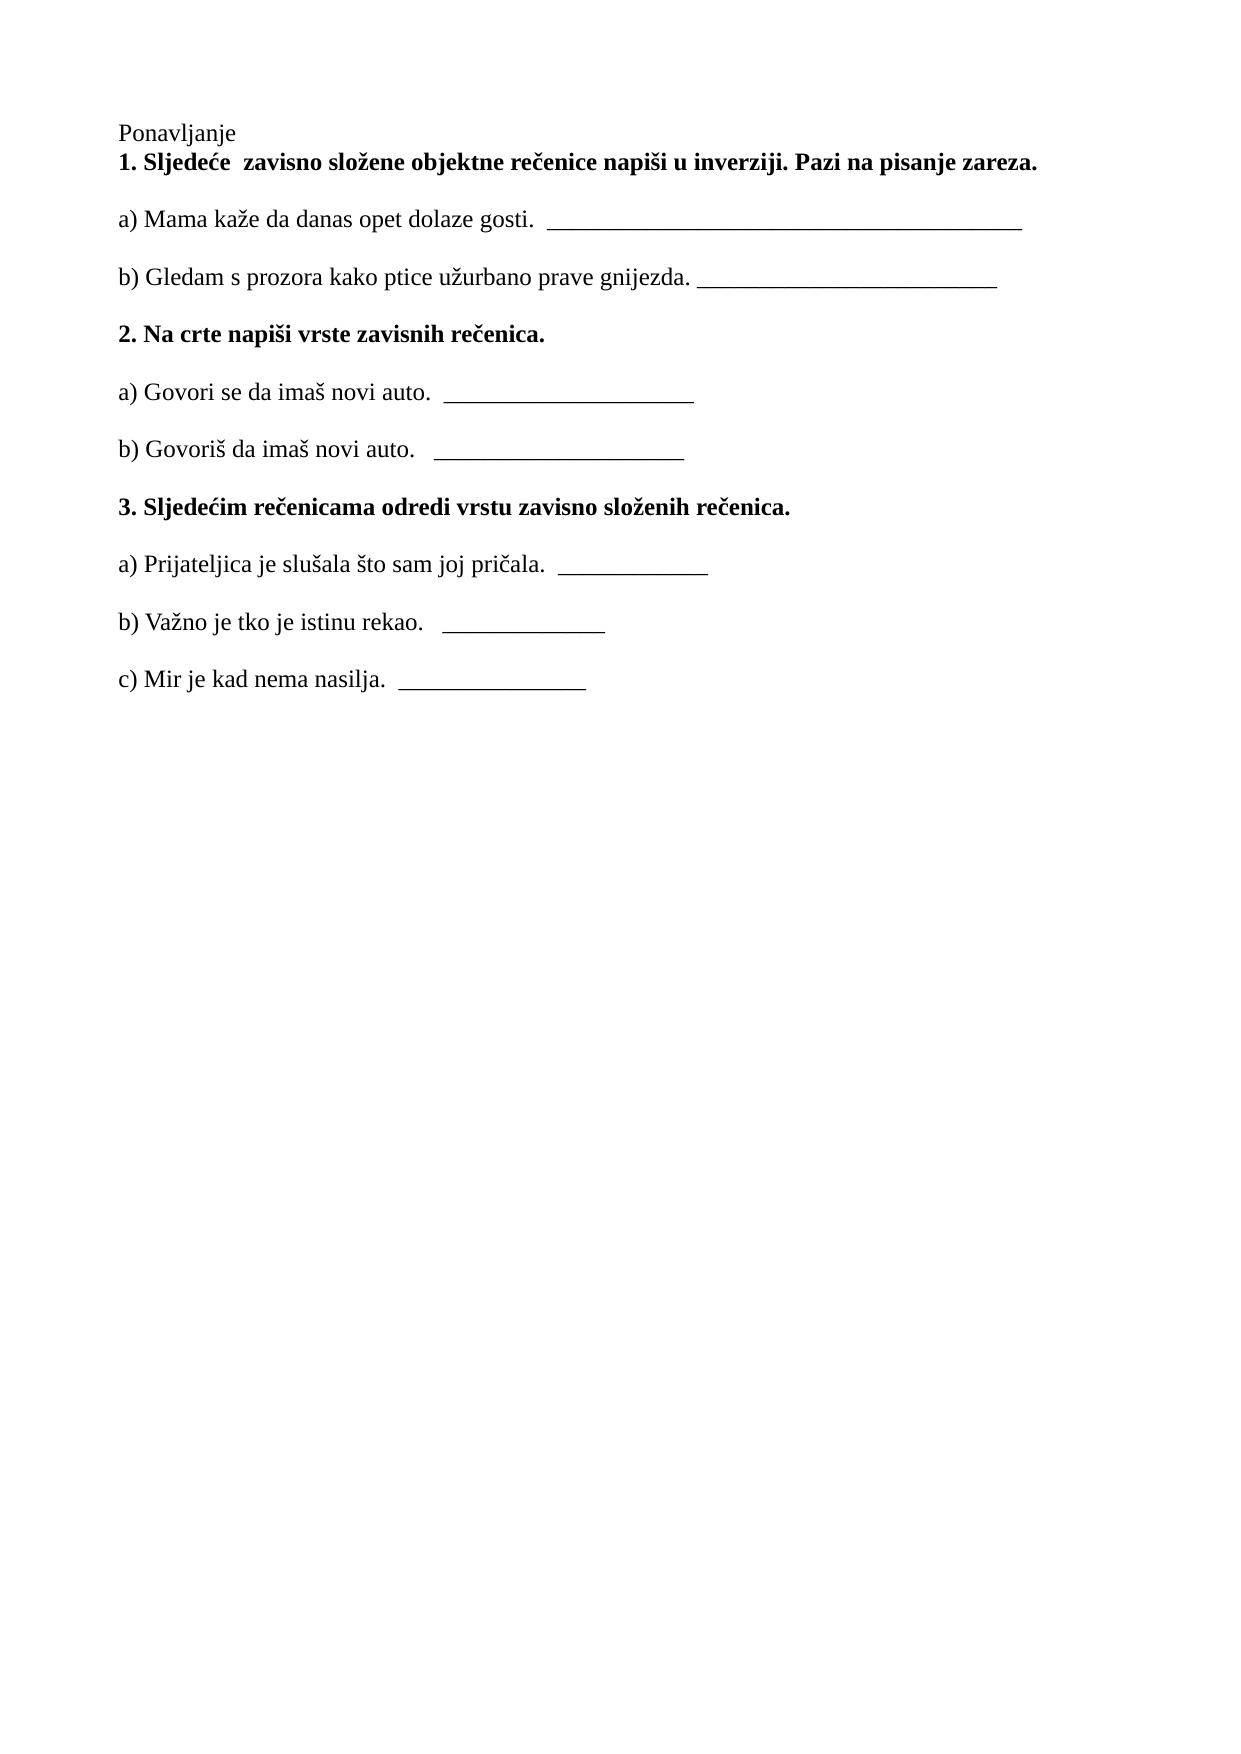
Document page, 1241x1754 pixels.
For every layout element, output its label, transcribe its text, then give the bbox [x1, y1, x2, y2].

text Ponavljanje [118, 118, 1122, 147]
text c) Mir je kad nema nasilja. _______________ [118, 664, 1122, 693]
text 2. Na crte napiši vrste zavisnih rečenica. [118, 319, 1122, 348]
text b) Gledam s prozora kako ptice užurbano prave gnijezda. ________________________ [118, 262, 1122, 291]
text a) Govori se da imaš novi auto. ____________________ [118, 377, 1122, 406]
text 1. Sljedeće zavisno složene objektne rečenice napiši u inverziji. Pazi na pisanje zareza. [118, 147, 1122, 176]
text 3. Sljedećim rečenicama odredi vrstu zavisno složenih rečenica. [118, 492, 1122, 521]
text a) Prijateljica je slušala što sam joj pričala. ____________ [118, 549, 1122, 578]
text b) Važno je tko je istinu rekao. _____________ [118, 607, 1122, 636]
text b) Govoriš da imaš novi auto. ____________________ [118, 434, 1122, 463]
text a) Mama kaže da danas opet dolaze gosti. ______________________________________ [118, 204, 1122, 233]
